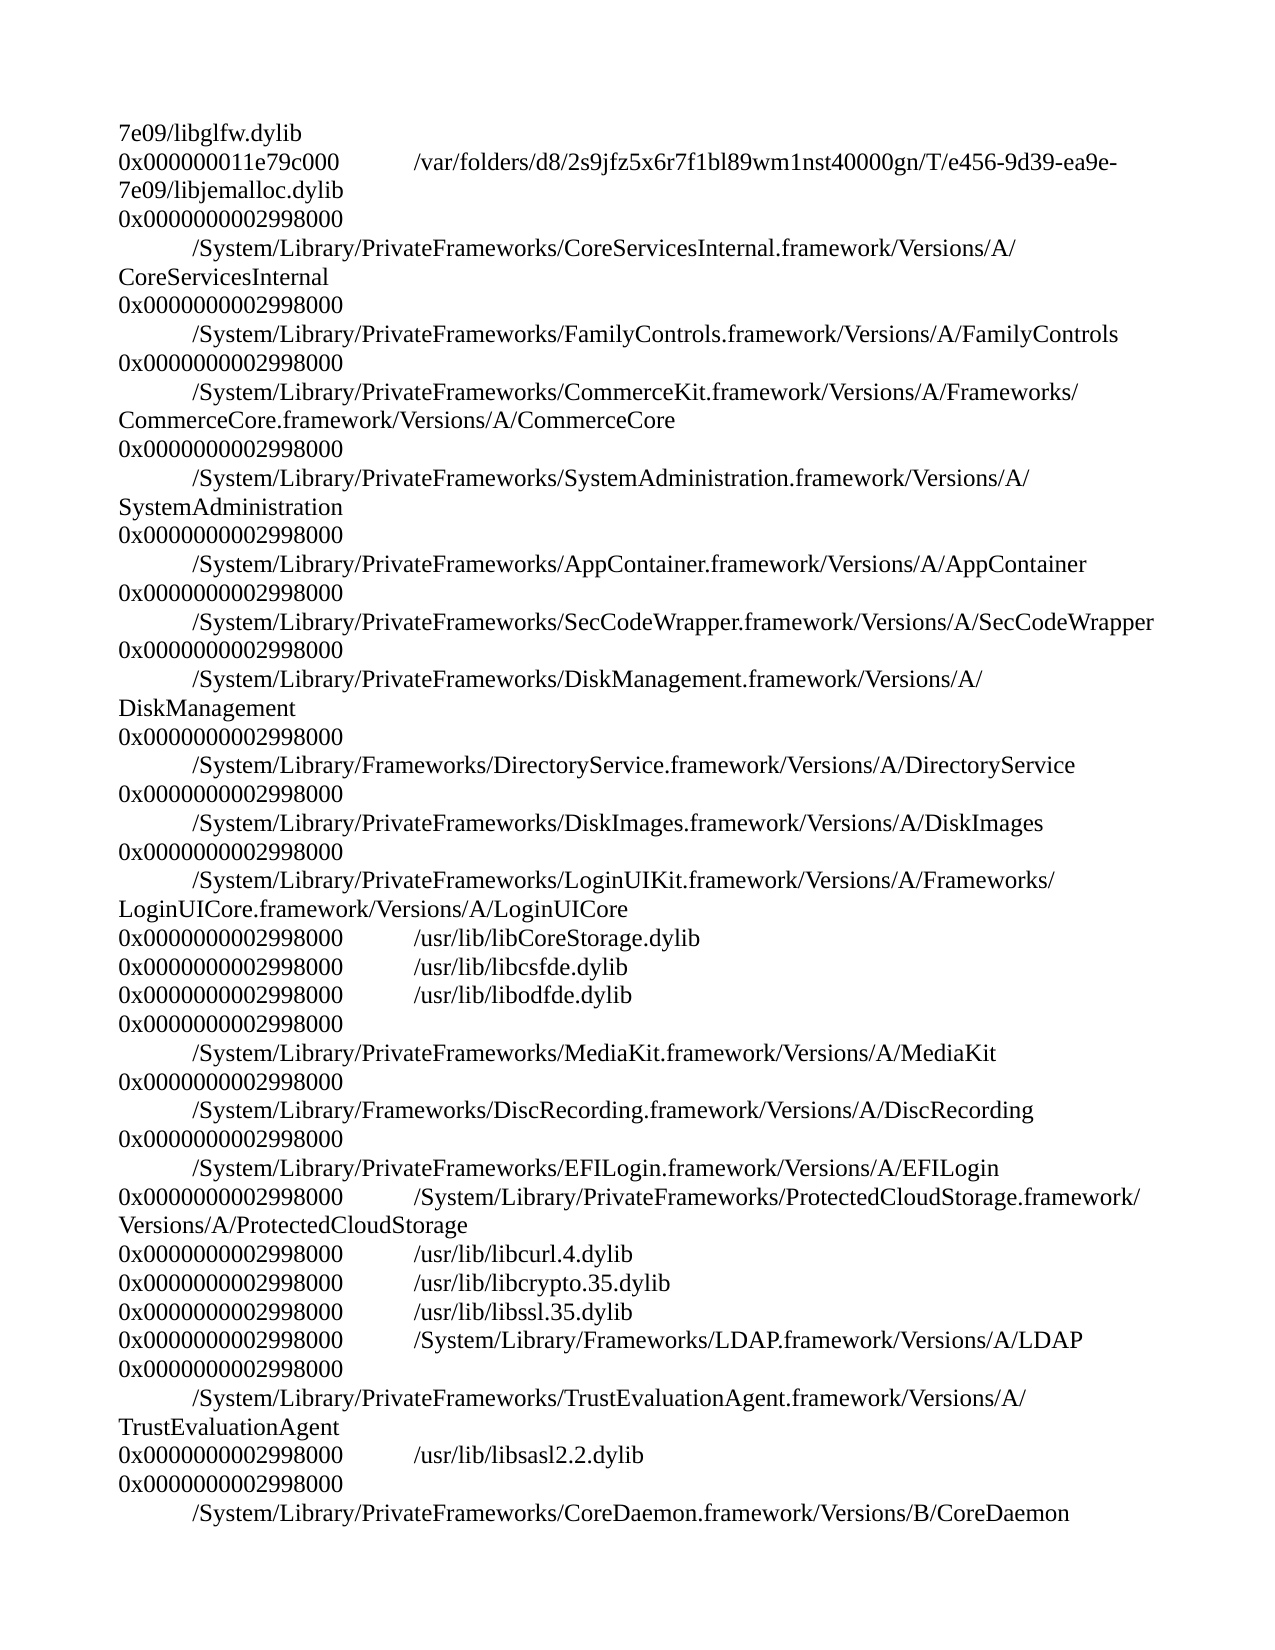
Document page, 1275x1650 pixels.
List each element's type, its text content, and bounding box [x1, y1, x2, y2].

text 0x0000000002998000 /System/Library/Frameworks/DirectoryService.framework/Versions/A/DirectoryService [118, 722, 1157, 779]
text 0x0000000002998000 /System/Library/Frameworks/LDAP.framework/Versions/A/LDAP [118, 1326, 1157, 1354]
text 0x0000000002998000 /usr/lib/libsasl2.2.dylib [118, 1441, 1157, 1469]
text 0x0000000002998000 /System/Library/PrivateFrameworks/CoreDaemon.framework/Versions/B/CoreDaemon [118, 1469, 1157, 1527]
text 0x0000000002998000 /System/Library/PrivateFrameworks/CoreServicesInternal.framework/Versions/A/CoreServicesInternal [118, 204, 1157, 291]
text 7e09/libglfw.dylib [118, 118, 1157, 147]
text 0x0000000002998000 /System/Library/PrivateFrameworks/TrustEvaluationAgent.framework/Versions/A/TrustEvaluationAgent [118, 1354, 1157, 1441]
text 0x0000000002998000 /System/Library/PrivateFrameworks/AppContainer.framework/Versions/A/AppContainer [118, 521, 1157, 578]
text 0x0000000002998000 /System/Library/PrivateFrameworks/LoginUIKit.framework/Versions/A/Frameworks/LoginUICore.framework/Versions/A/LoginUICore [118, 837, 1157, 923]
text 0x000000011e79c000 /var/folders/d8/2s9jfz5x6r7f1bl89wm1nst40000gn/T/e456-9d39-ea9e-7e09/libjemalloc.dylib [118, 147, 1157, 204]
text 0x0000000002998000 /usr/lib/libodfde.dylib [118, 981, 1157, 1009]
text 0x0000000002998000 /System/Library/Frameworks/DiscRecording.framework/Versions/A/DiscRecording [118, 1067, 1157, 1124]
text 0x0000000002998000 /System/Library/PrivateFrameworks/FamilyControls.framework/Versions/A/FamilyControls [118, 291, 1157, 348]
text 0x0000000002998000 /usr/lib/libcsfde.dylib [118, 952, 1157, 981]
text 0x0000000002998000 /System/Library/PrivateFrameworks/ProtectedCloudStorage.framework/Versions/A/ProtectedCloudStorage [118, 1182, 1157, 1239]
text 0x0000000002998000 /System/Library/PrivateFrameworks/DiskImages.framework/Versions/A/DiskImages [118, 779, 1157, 837]
text 0x0000000002998000 /usr/lib/libssl.35.dylib [118, 1297, 1157, 1326]
text 0x0000000002998000 /System/Library/PrivateFrameworks/DiskManagement.framework/Versions/A/DiskManagement [118, 636, 1157, 722]
text 0x0000000002998000 /System/Library/PrivateFrameworks/CommerceKit.framework/Versions/A/Frameworks/CommerceCore.framework/Versions/A/CommerceCore [118, 348, 1157, 434]
text 0x0000000002998000 /System/Library/PrivateFrameworks/SystemAdministration.framework/Versions/A/SystemAdministration [118, 434, 1157, 521]
text 0x0000000002998000 /System/Library/PrivateFrameworks/MediaKit.framework/Versions/A/MediaKit [118, 1009, 1157, 1067]
text 0x0000000002998000 /System/Library/PrivateFrameworks/EFILogin.framework/Versions/A/EFILogin [118, 1124, 1157, 1182]
text 0x0000000002998000 /usr/lib/libcrypto.35.dylib [118, 1268, 1157, 1297]
text 0x0000000002998000 /System/Library/PrivateFrameworks/SecCodeWrapper.framework/Versions/A/SecCodeWrapper [118, 578, 1157, 636]
text 0x0000000002998000 /usr/lib/libCoreStorage.dylib [118, 923, 1157, 952]
text 0x0000000002998000 /usr/lib/libcurl.4.dylib [118, 1239, 1157, 1268]
